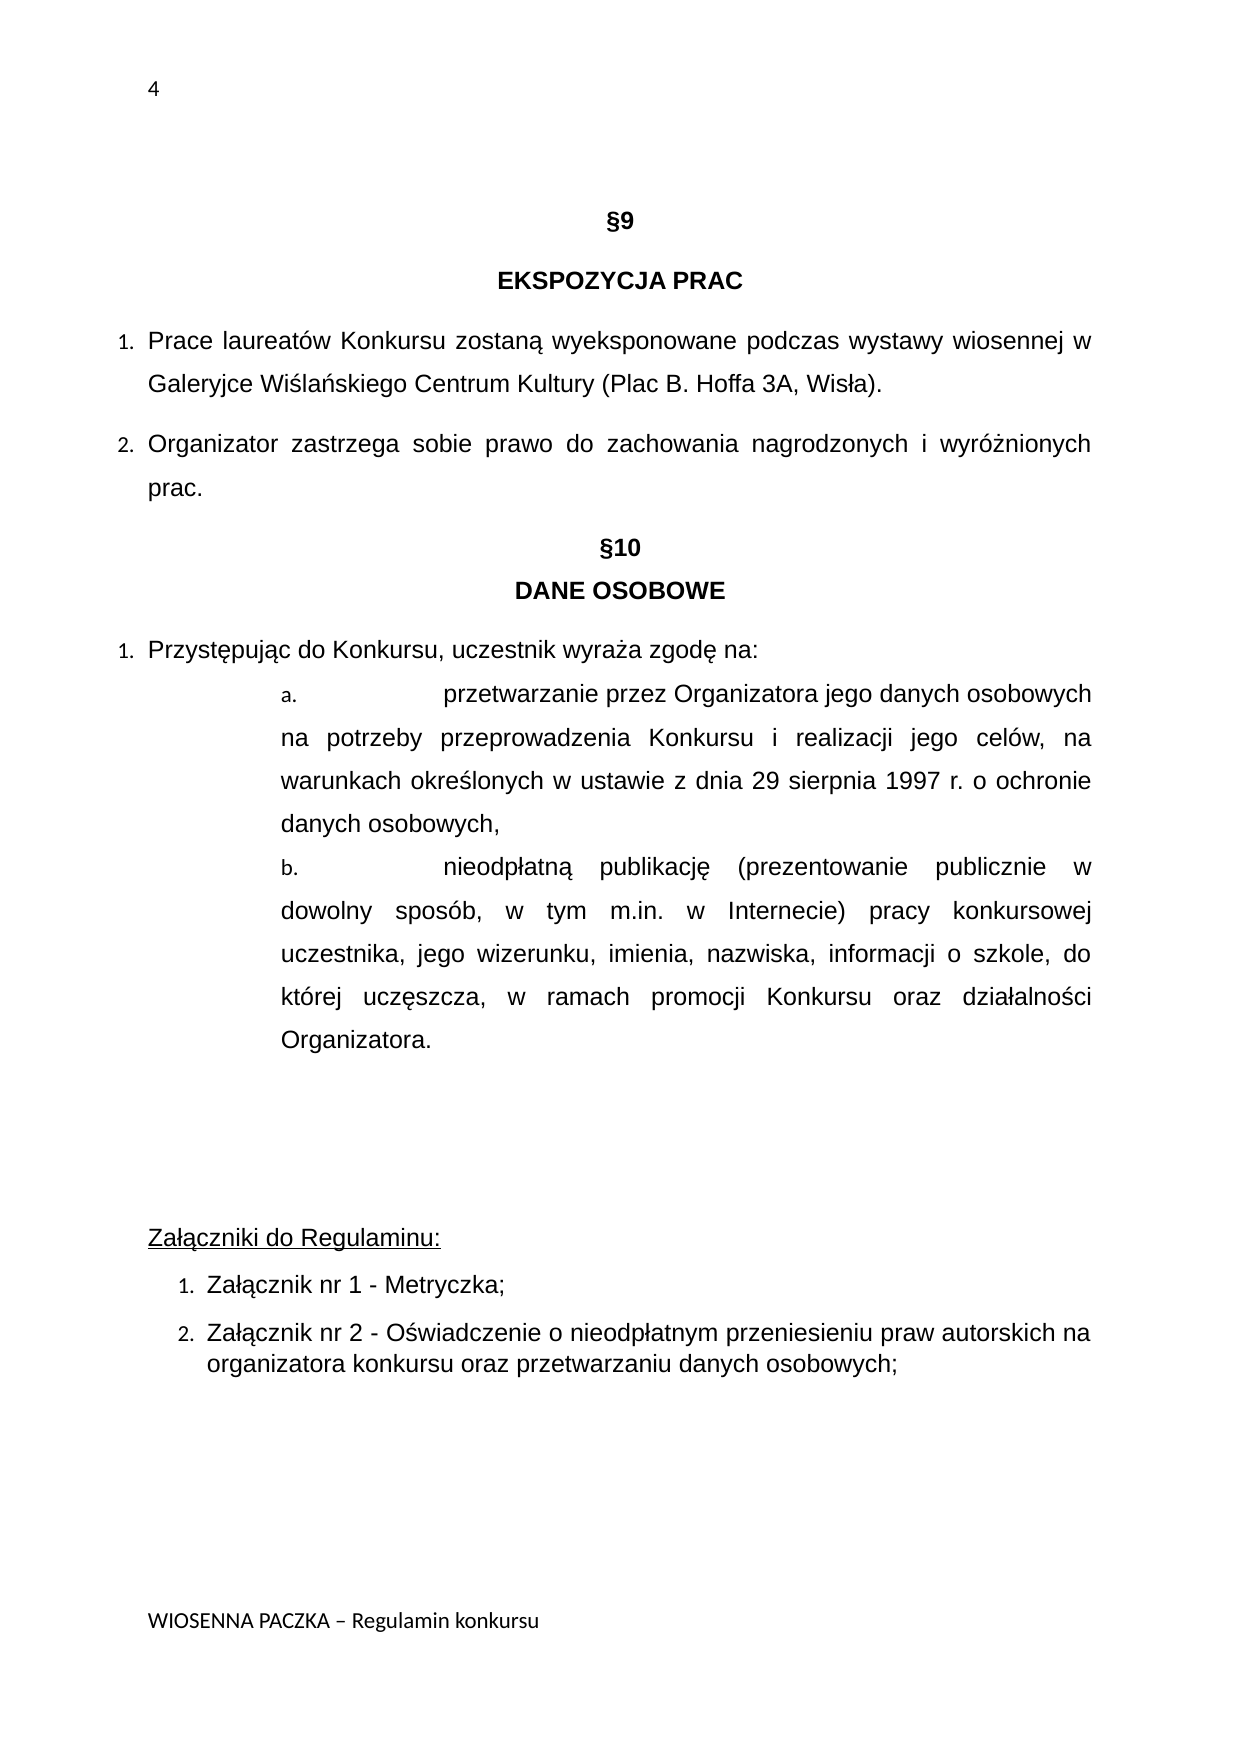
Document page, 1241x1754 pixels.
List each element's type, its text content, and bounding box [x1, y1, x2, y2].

list EKSPOZYCJA PRAC [148, 266, 1093, 295]
list przetwarzanie przez Organizatora jego danych osobowych na potrzeby przeprowadzenia Konkursu i realizacji jego celów, na warunkach określonych w ustawie z dnia 29 sierpnia 1997 r. o ochronie danych osobowych, [281, 679, 1093, 838]
text §10 [148, 532, 1093, 561]
list Załącznik nr 1 - Metryczka; [177, 1270, 1093, 1299]
text DANE OSOBOWE [148, 576, 1093, 604]
text Załączniki do Regulaminu: [148, 1223, 1093, 1251]
list §9 [148, 206, 1093, 235]
list Załącznik nr 2 - Oświadczenie o nieodpłatnym przeniesieniu praw autorskich na organizatora konkursu oraz przetwarzaniu danych osobowych; [177, 1318, 1093, 1378]
list nieodpłatną publikację (prezentowanie publicznie w dowolny sposób, w tym m.in. w Internecie) pracy konkursowej uczestnika, jego wizerunku, imienia, nazwiska, informacji o szkole, do której uczęszcza, w ramach promocji Konkursu oraz działalności Organizatora. [281, 852, 1093, 1054]
list Organizator zastrzega sobie prawo do zachowania nagrodzonych i wyróżnionych prac. [117, 429, 1093, 501]
list Prace laureatów Konkursu zostaną wyeksponowane podczas wystawy wiosennej w Galeryjce Wiślańskiego Centrum Kultury (Plac B. Hoffa 3A, Wisła). [117, 326, 1093, 398]
list Przystępując do Konkursu, uczestnik wyraża zgodę na: [117, 635, 1093, 664]
